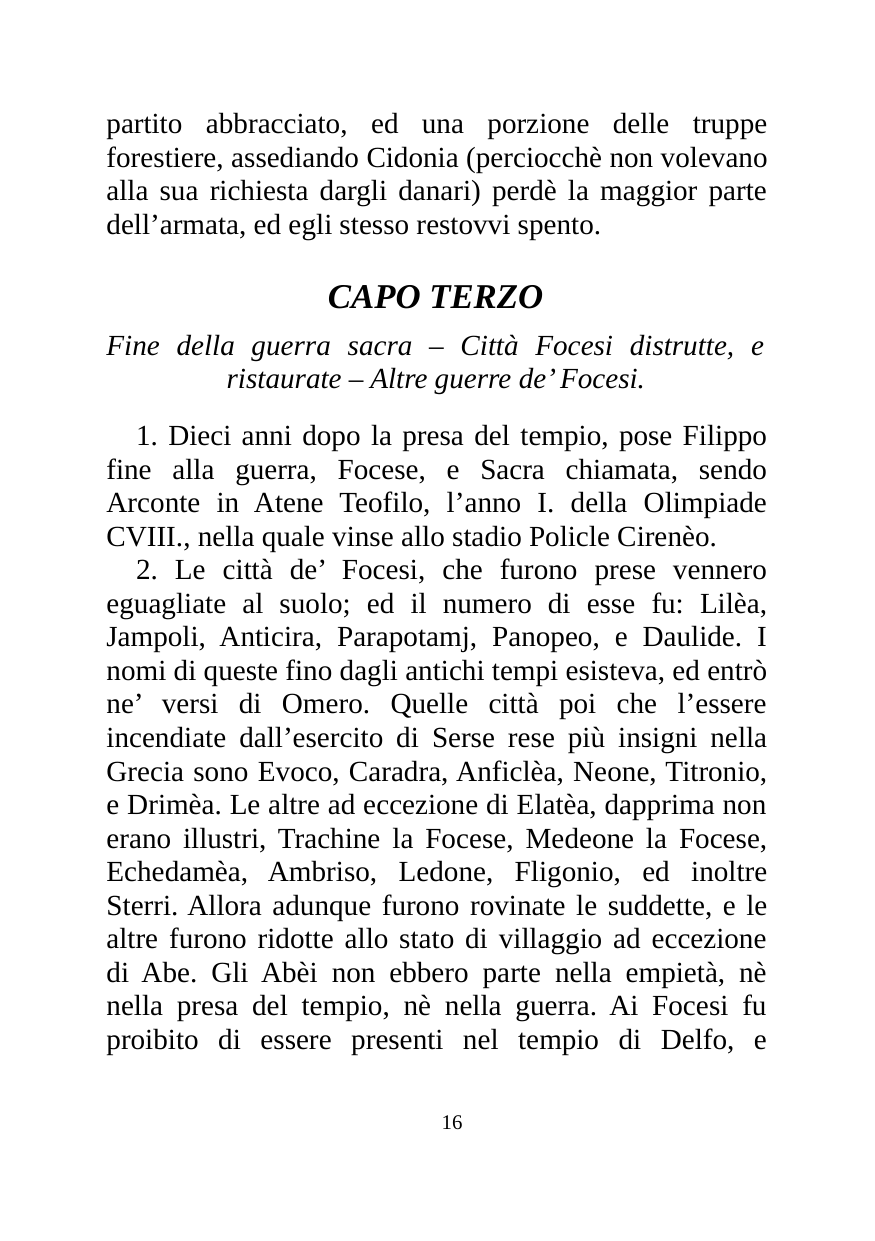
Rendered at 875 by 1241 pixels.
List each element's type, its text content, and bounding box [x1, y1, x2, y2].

text partito abbracciato, ed una porzione delle truppe forestiere, assediando Cidonia (perciocchè non volevano alla sua richiesta dargli danari) perdè la maggior parte dell’armata, ed egli stesso restovvi spento. [106, 106, 768, 240]
text 2. Le città de’ Focesi, che furono prese vennero eguagliate al suolo; ed il numero di esse fu: Lilèa, Jampoli, Anticira, Parapotamj, Panopeo, e Daulide. I nomi di queste fino dagli antichi tempi esisteva, ed entrò ne’ versi di Omero. Quelle città poi che l’essere incendiate dall’esercito di Serse rese più insigni nella Grecia sono Evoco, Caradra, Anficlèa, Neone, Titronio, e Drimèa. Le altre ad eccezione di Elatèa, dapprima non erano illustri, Trachine la Focese, Medeone la Focese, Echedamèa, Ambriso, Ledone, Fligonio, ed inoltre Sterri. Allora adunque furono rovinate le suddette, e le altre furono ridotte allo stato di villaggio ad eccezione di Abe. Gli Abèi non ebbero parte nella empietà, nè nella presa del tempio, nè nella guerra. Ai Focesi fu proibito di essere presenti nel tempio di Delfo, e [106, 552, 768, 1056]
text Fine della guerra sacra – Città Focesi distrutte, e ristaurate – Altre guerre de’ Focesi. [106, 328, 768, 395]
subtitle CAPO TERZO [106, 276, 768, 316]
text 1. Dieci anni dopo la presa del tempio, pose Filippo fine alla guerra, Focese, e Sacra chiamata, sendo Arconte in Atene Teofilo, l’anno I. della Olimpiade CVIII., nella quale vinse allo stadio Policle Cirenèo. [106, 418, 768, 552]
